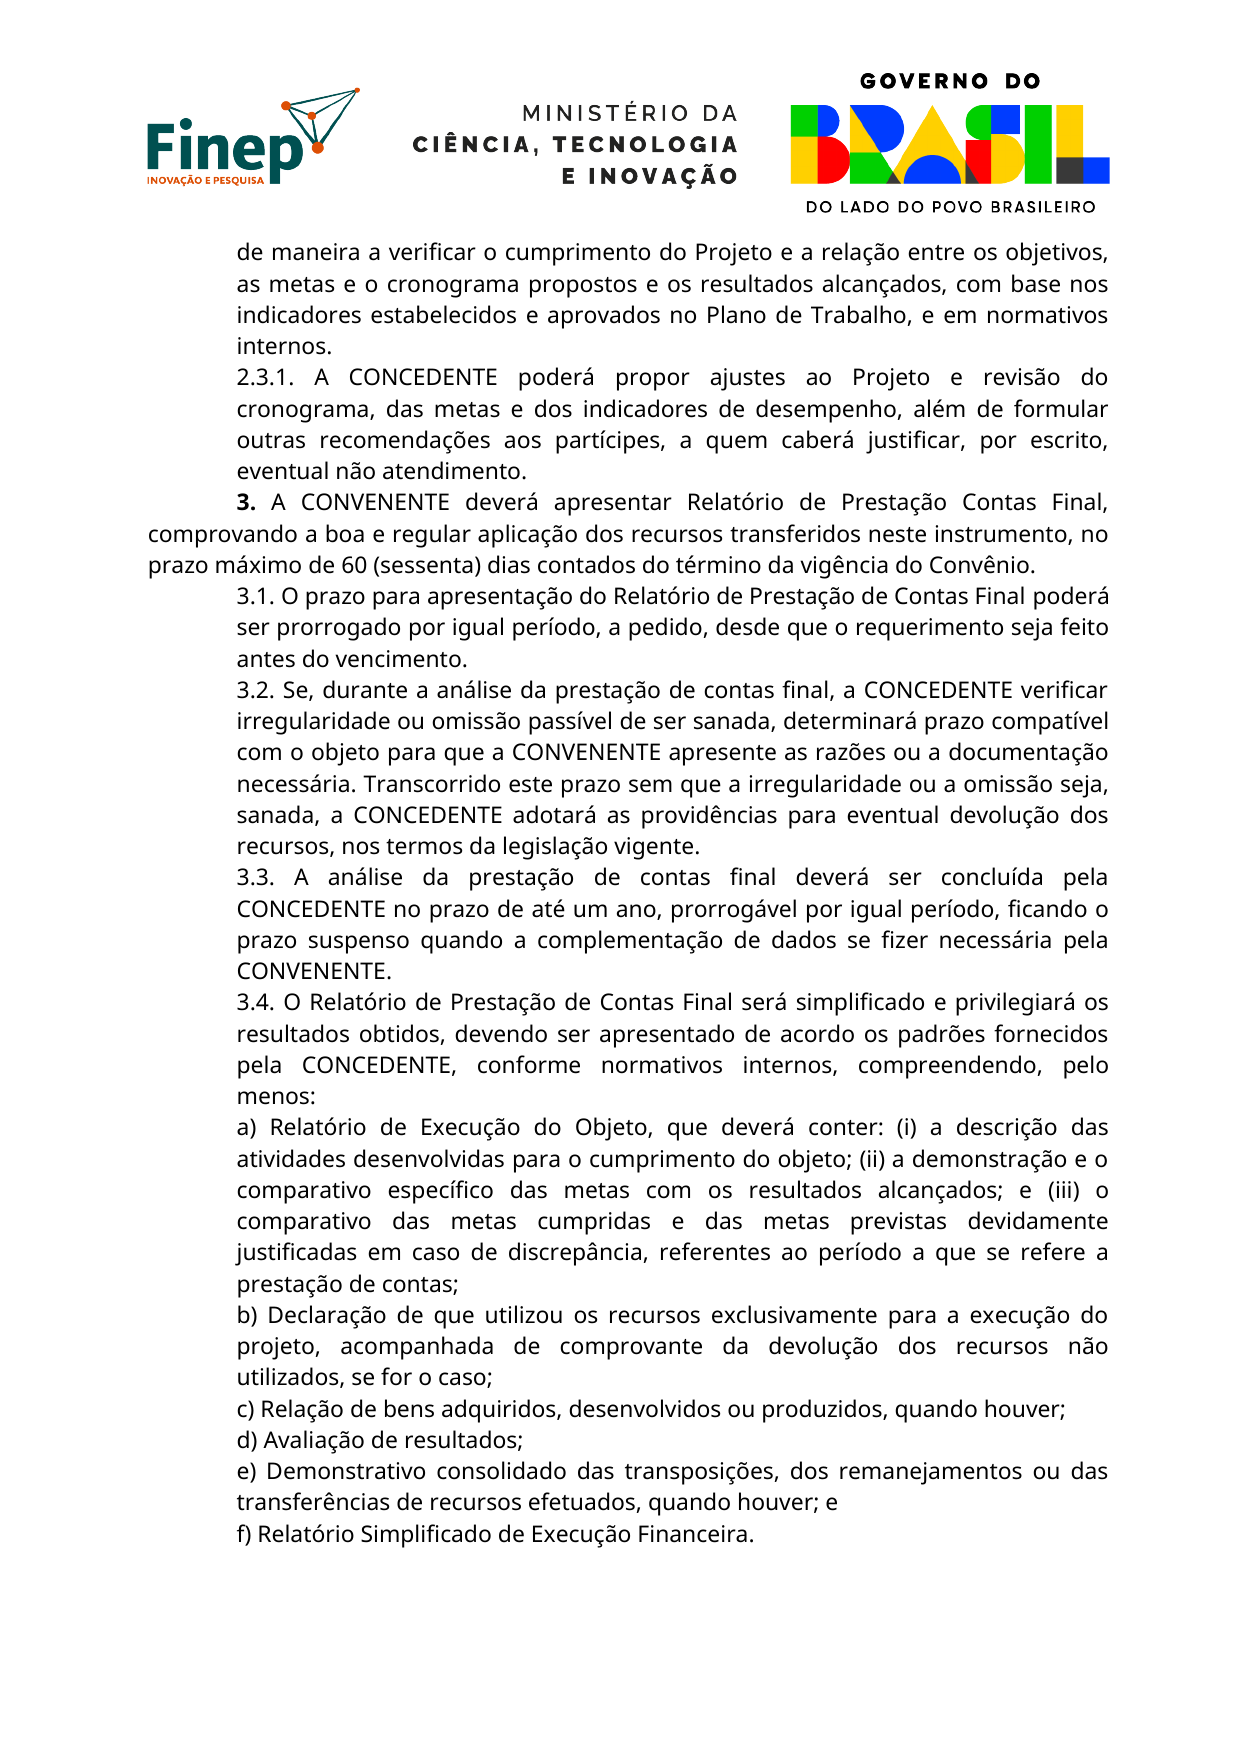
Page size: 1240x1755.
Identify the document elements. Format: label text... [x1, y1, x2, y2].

text de maneira a verificar o cumprimento do Projeto e a relação entre os objetivos, as metas e o cronograma propostos e os resultados alcançados, com base nos indicadores estabelecidos e aprovados no Plano de Trabalho, e em normativos internos. [236, 236, 1110, 361]
text 3. A CONVENENTE deverá apresentar Relatório de Prestação Contas Final, comprovando a boa e regular aplicação dos recursos transferidos neste instrumento, no prazo máximo de 60 (sessenta) dias contados do término da vigência do Convênio. [148, 486, 1110, 580]
text b) Declaração de que utilizou os recursos exclusivamente para a execução do projeto, acompanhada de comprovante da devolução dos recursos não utilizados, se for o caso; [236, 1299, 1110, 1392]
text 3.3. A análise da prestação de contas final deverá ser concluída pela CONCEDENTE no prazo de até um ano, prorrogável por igual período, ficando o prazo suspenso quando a complementação de dados se fizer necessária pela CONVENENTE. [236, 861, 1110, 986]
text d) Avaliação de resultados; [236, 1424, 1110, 1455]
text 3.4. O Relatório de Prestação de Contas Final será simplificado e privilegiará os resultados obtidos, devendo ser apresentado de acordo os padrões fornecidos pela CONCEDENTE, conforme normativos internos, compreendendo, pelo menos: [236, 986, 1110, 1111]
text f) Relatório Simplificado de Execução Financeira. [236, 1517, 1110, 1549]
text 3.1. O prazo para apresentação do Relatório de Prestação de Contas Final poderá ser prorrogado por igual período, a pedido, desde que o requerimento seja feito antes do vencimento. [236, 580, 1110, 674]
text 2.3.1. A CONCEDENTE poderá propor ajustes ao Projeto e revisão do cronograma, das metas e dos indicadores de desempenho, além de formular outras recomendações aos partícipes, a quem caberá justificar, por escrito, eventual não atendimento. [236, 361, 1110, 486]
text a) Relatório de Execução do Objeto, que deverá conter: (i) a descrição das atividades desenvolvidas para o cumprimento do objeto; (ii) a demonstração e o comparativo específico das metas com os resultados alcançados; e (iii) o comparativo das metas cumpridas e das metas previstas devidamente justificadas em caso de discrepância, referentes ao período a que se refere a prestação de contas; [236, 1111, 1110, 1299]
text e) Demonstrativo consolidado das transposições, dos remanejamentos ou das transferências de recursos efetuados, quando houver; e [236, 1455, 1110, 1517]
text c) Relação de bens adquiridos, desenvolvidos ou produzidos, quando houver; [236, 1392, 1110, 1424]
text 3.2. Se, durante a análise da prestação de contas final, a CONCEDENTE verificar irregularidade ou omissão passível de ser sanada, determinará prazo compatível com o objeto para que a CONVENENTE apresente as razões ou a documentação necessária. Transcorrido este prazo sem que a irregularidade ou a omissão seja, sanada, a CONCEDENTE adotará as providências para eventual devolução dos recursos, nos termos da legislação vigente. [236, 674, 1110, 861]
